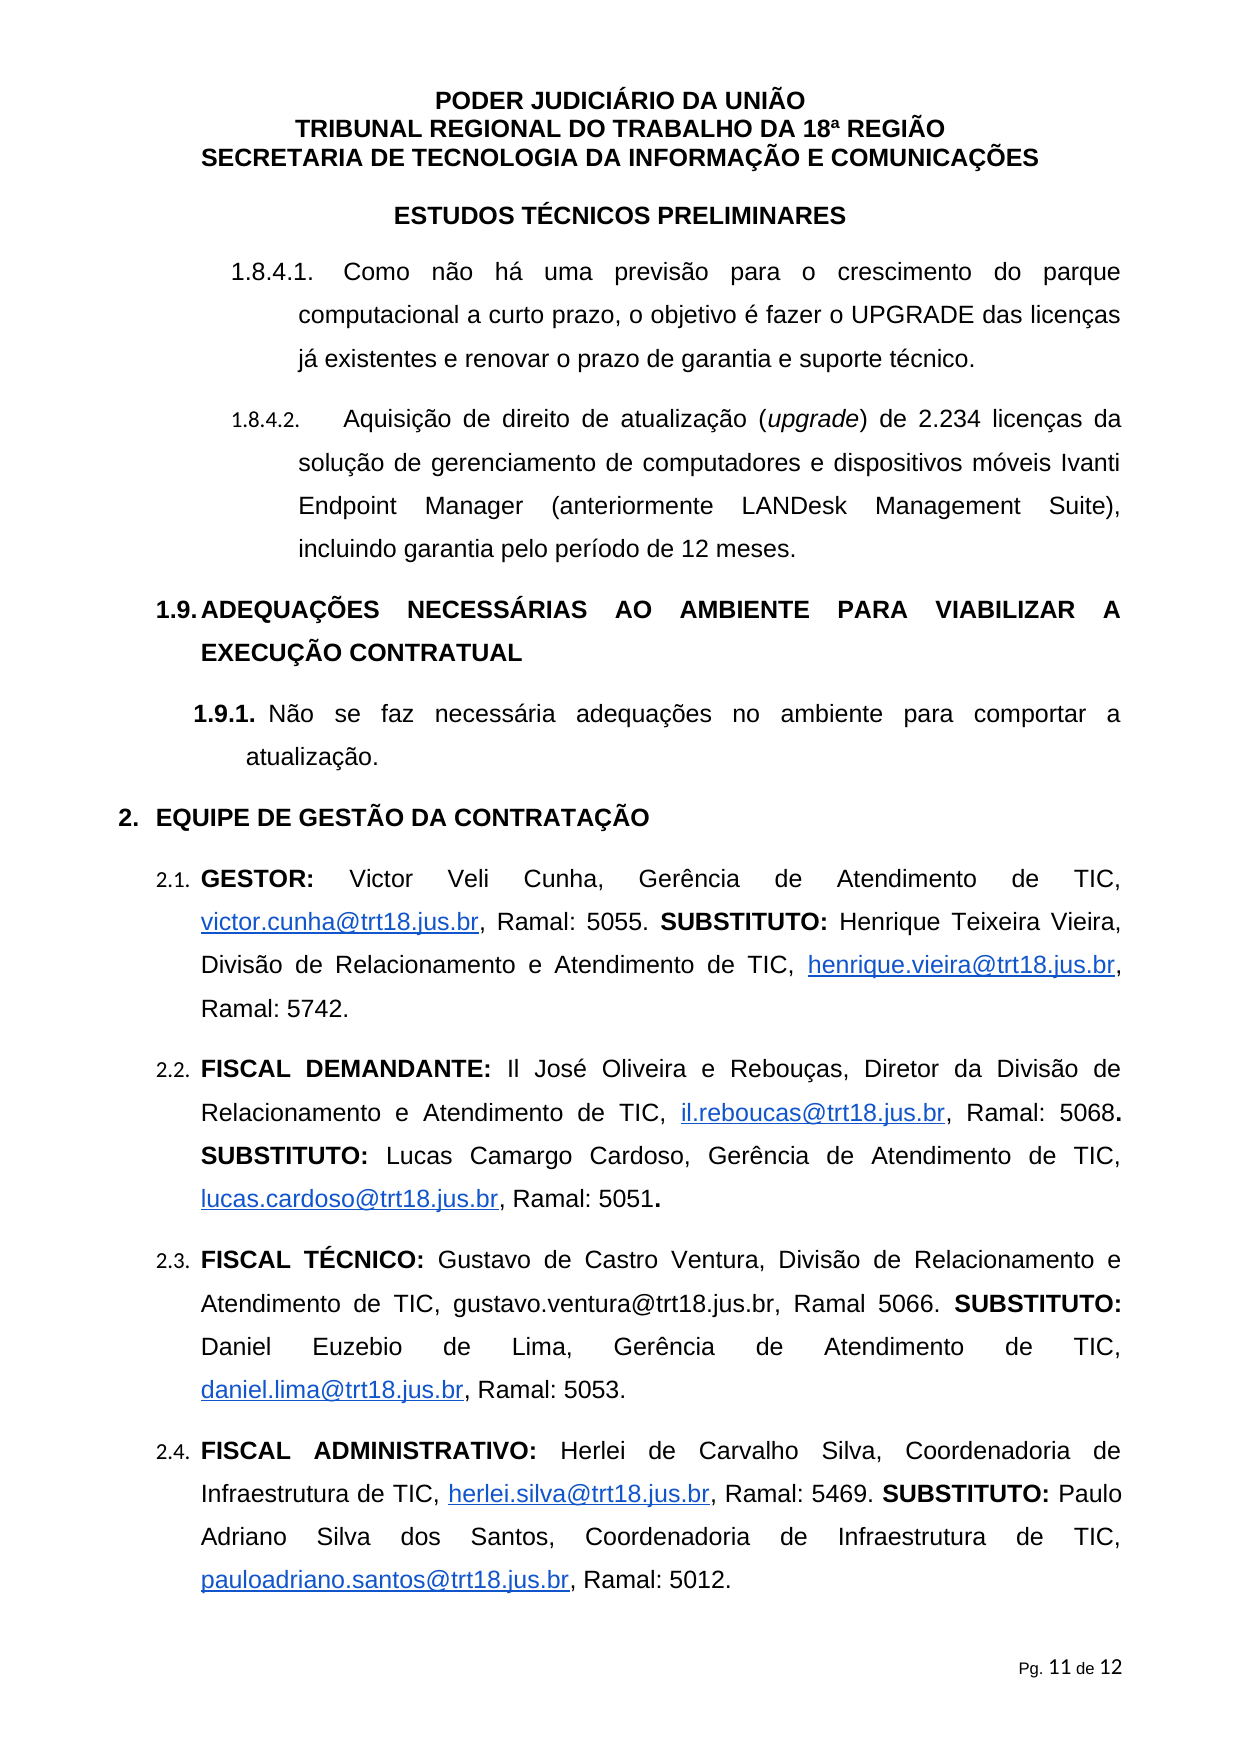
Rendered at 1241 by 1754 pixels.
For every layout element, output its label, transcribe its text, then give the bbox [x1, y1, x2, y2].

list Não se faz necessária adequações no ambiente para comportar a atualização. [193, 699, 1122, 771]
list FISCAL TÉCNICO: Gustavo de Castro Ventura, Divisão de Relacionamento e Atendimento de TIC, gustavo.ventura@trt18.jus.br, Ramal 5066. SUBSTITUTO: Daniel Euzebio de Lima, Gerência de Atendimento de TIC, daniel.lima@trt18.jus.br, Ramal: 5053. [156, 1245, 1122, 1404]
list ADEQUAÇÕES NECESSÁRIAS AO AMBIENTE PARA VIABILIZAR A EXECUÇÃO CONTRATUAL [156, 595, 1122, 667]
list FISCAL ADMINISTRATIVO: Herlei de Carvalho Silva, Coordenadoria de Infraestrutura de TIC, herlei.silva@trt18.jus.br, Ramal: 5469. SUBSTITUTO: Paulo Adriano Silva dos Santos, Coordenadoria de Infraestrutura de TIC, pauloadriano.santos@trt18.jus.br, Ramal: 5012. [156, 1436, 1122, 1594]
list FISCAL DEMANDANTE: Il José Oliveira e Rebouças, Diretor da Divisão de Relacionamento e Atendimento de TIC, il.reboucas@trt18.jus.br, Ramal: 5068. SUBSTITUTO: Lucas Camargo Cardoso, Gerência de Atendimento de TIC, lucas.cardoso@trt18.jus.br, Ramal: 5051. [156, 1054, 1122, 1213]
list Como não há uma previsão para o crescimento do parque computacional a curto prazo, o objetivo é fazer o UPGRADE das licenças já existentes e renovar o prazo de garantia e suporte técnico. [231, 257, 1122, 372]
list EQUIPE DE GESTÃO DA CONTRATAÇÃO [118, 803, 1122, 832]
list GESTOR: Victor Veli Cunha, Gerência de Atendimento de TIC, victor.cunha@trt18.jus.br, Ramal: 5055. SUBSTITUTO: Henrique Teixeira Vieira, Divisão de Relacionamento e Atendimento de TIC, henrique.vieira@trt18.jus.br, Ramal: 5742. [156, 864, 1122, 1022]
list Aquisição de direito de atualização (upgrade) de 2.234 licenças da solução de gerenciamento de computadores e dispositivos móveis Ivanti Endpoint Manager (anteriormente LANDesk Management Suite), incluindo garantia pelo período de 12 meses. [231, 404, 1122, 563]
